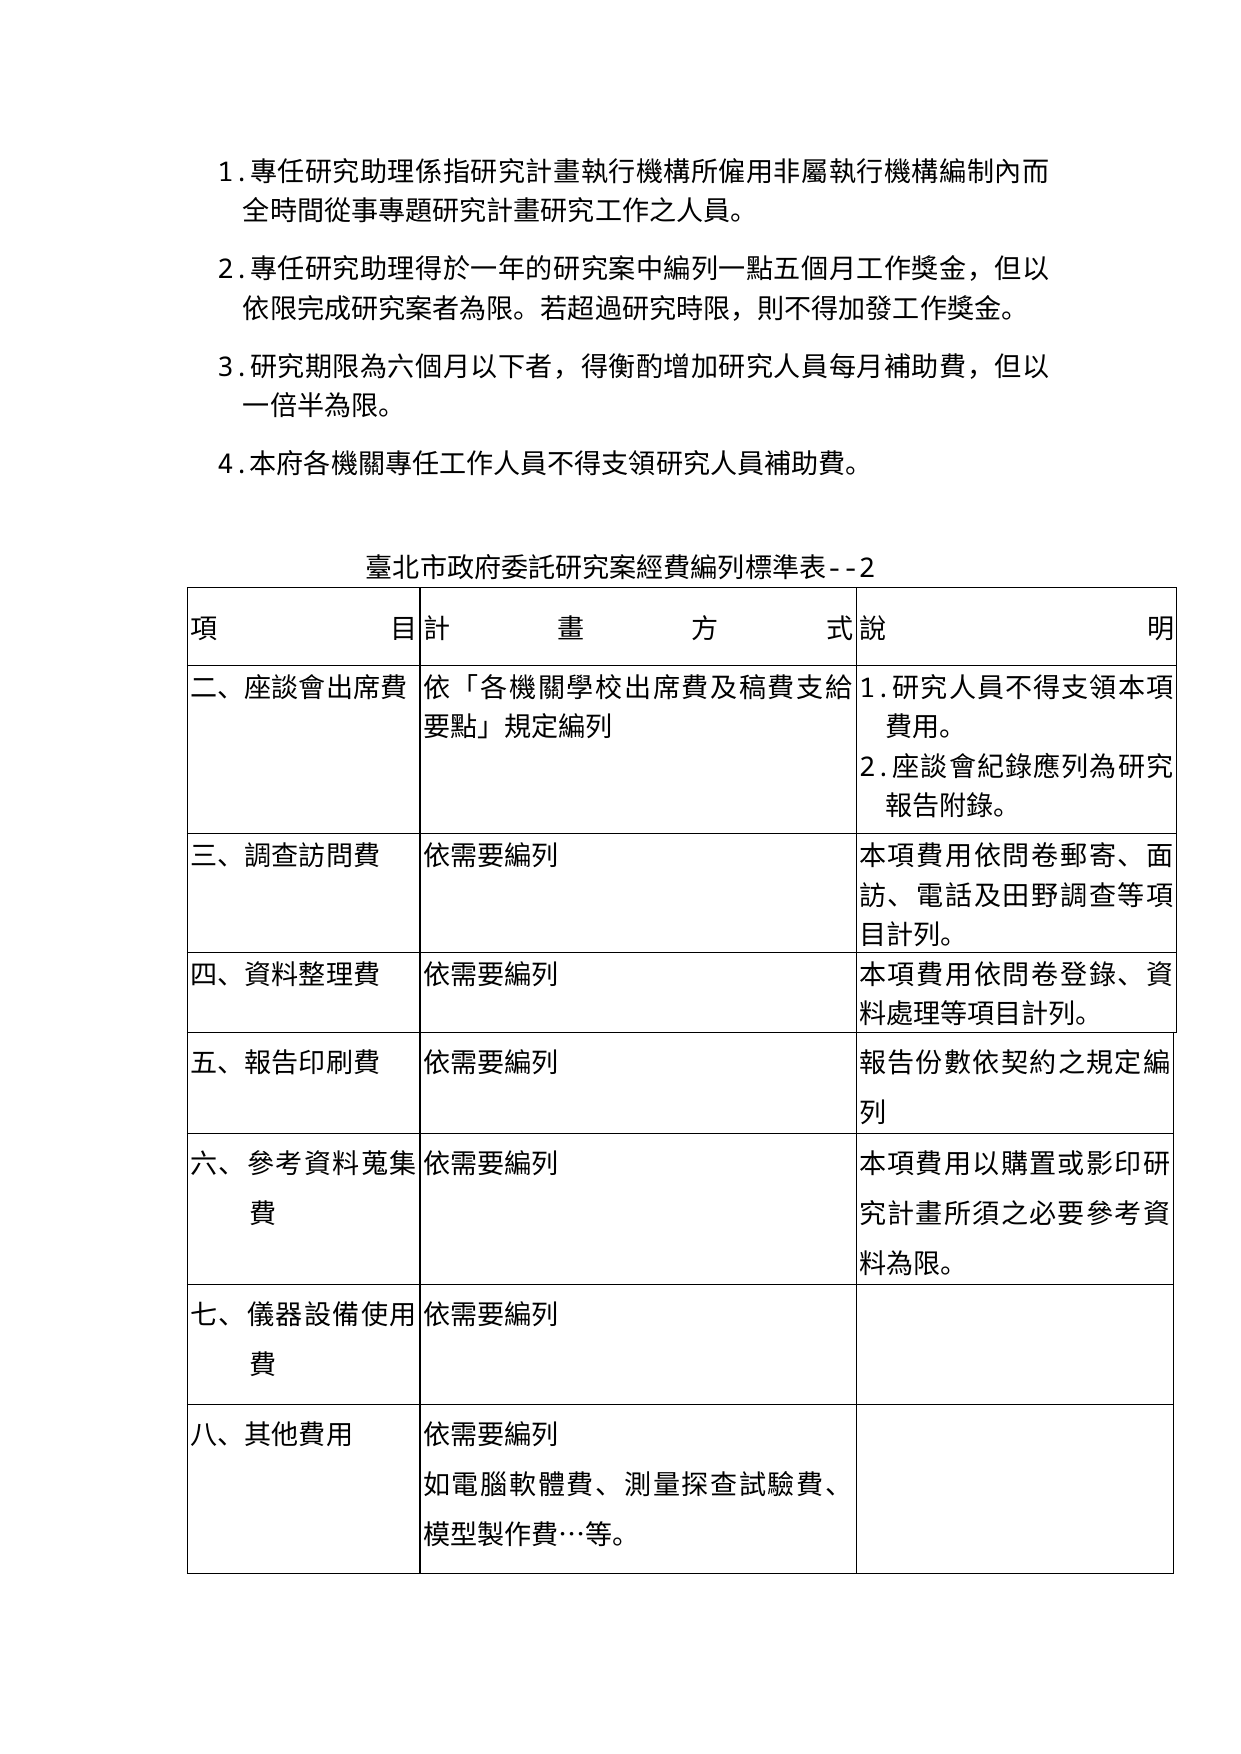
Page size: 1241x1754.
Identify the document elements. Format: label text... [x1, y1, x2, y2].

table_cell 依「各機關學校出席費及稿費支給要點」規定編列 [421, 666, 856, 833]
table_cell 依需要編列 [421, 953, 856, 1032]
table_cell 報告份數依契約之規定編列 [857, 1033, 1173, 1133]
table_cell [857, 1285, 1173, 1403]
text 2.專任研究助理得於一年的研究案中編列一點五個月工作獎金，但以依限完成研究案者為限。若超過研究時限，則不得加發工作獎金。 [217, 247, 1053, 326]
table_cell 1.研究人員不得支領本項費用。 2.座談會紀錄應列為研究報告附錄。 [857, 666, 1176, 833]
table_cell 依需要編列 [421, 834, 856, 952]
text 4.本府各機關專任工作人員不得支領研究人員補助費。 [217, 442, 1053, 482]
text 3.研究期限為六個月以下者，得衡酌增加研究人員每月補助費，但以一倍半為限。 [217, 345, 1053, 423]
table_cell 依需要編列 如電腦軟體費、測量探查試驗費、模型製作費…等。 [421, 1405, 856, 1573]
table_header 項目 [188, 588, 419, 665]
table_cell [857, 1405, 1173, 1573]
table_cell 五、報告印刷費 [188, 1033, 419, 1133]
table_cell 依需要編列 [421, 1285, 856, 1403]
table_cell 七、儀器設備使用費 [188, 1285, 419, 1403]
table_cell 八、其他費用 [188, 1405, 419, 1573]
table_cell 六、參考資料蒐集費 [188, 1134, 419, 1284]
table_cell 二、座談會出席費 [188, 666, 419, 833]
text 臺北市政府委託研究案經費編列標準表--2 [187, 537, 1053, 587]
table_header 計畫方式 [421, 588, 856, 665]
table_cell 依需要編列 [421, 1134, 856, 1284]
text 1.專任研究助理係指研究計畫執行機構所僱用非屬執行機構編制內而全時間從事專題研究計畫研究工作之人員。 [217, 150, 1053, 229]
table_header 說明 [857, 588, 1176, 665]
table_cell 三、調查訪問費 [188, 834, 419, 952]
table_cell 依需要編列 [421, 1033, 856, 1133]
table_cell 四、資料整理費 [188, 953, 419, 1032]
table_cell 本項費用依問卷郵寄、面訪、電話及田野調查等項目計列。 [857, 834, 1176, 952]
table_cell 本項費用依問卷登錄、資料處理等項目計列。 [857, 953, 1176, 1032]
table_cell 本項費用以購置或影印研究計畫所須之必要參考資料為限。 [857, 1134, 1173, 1284]
